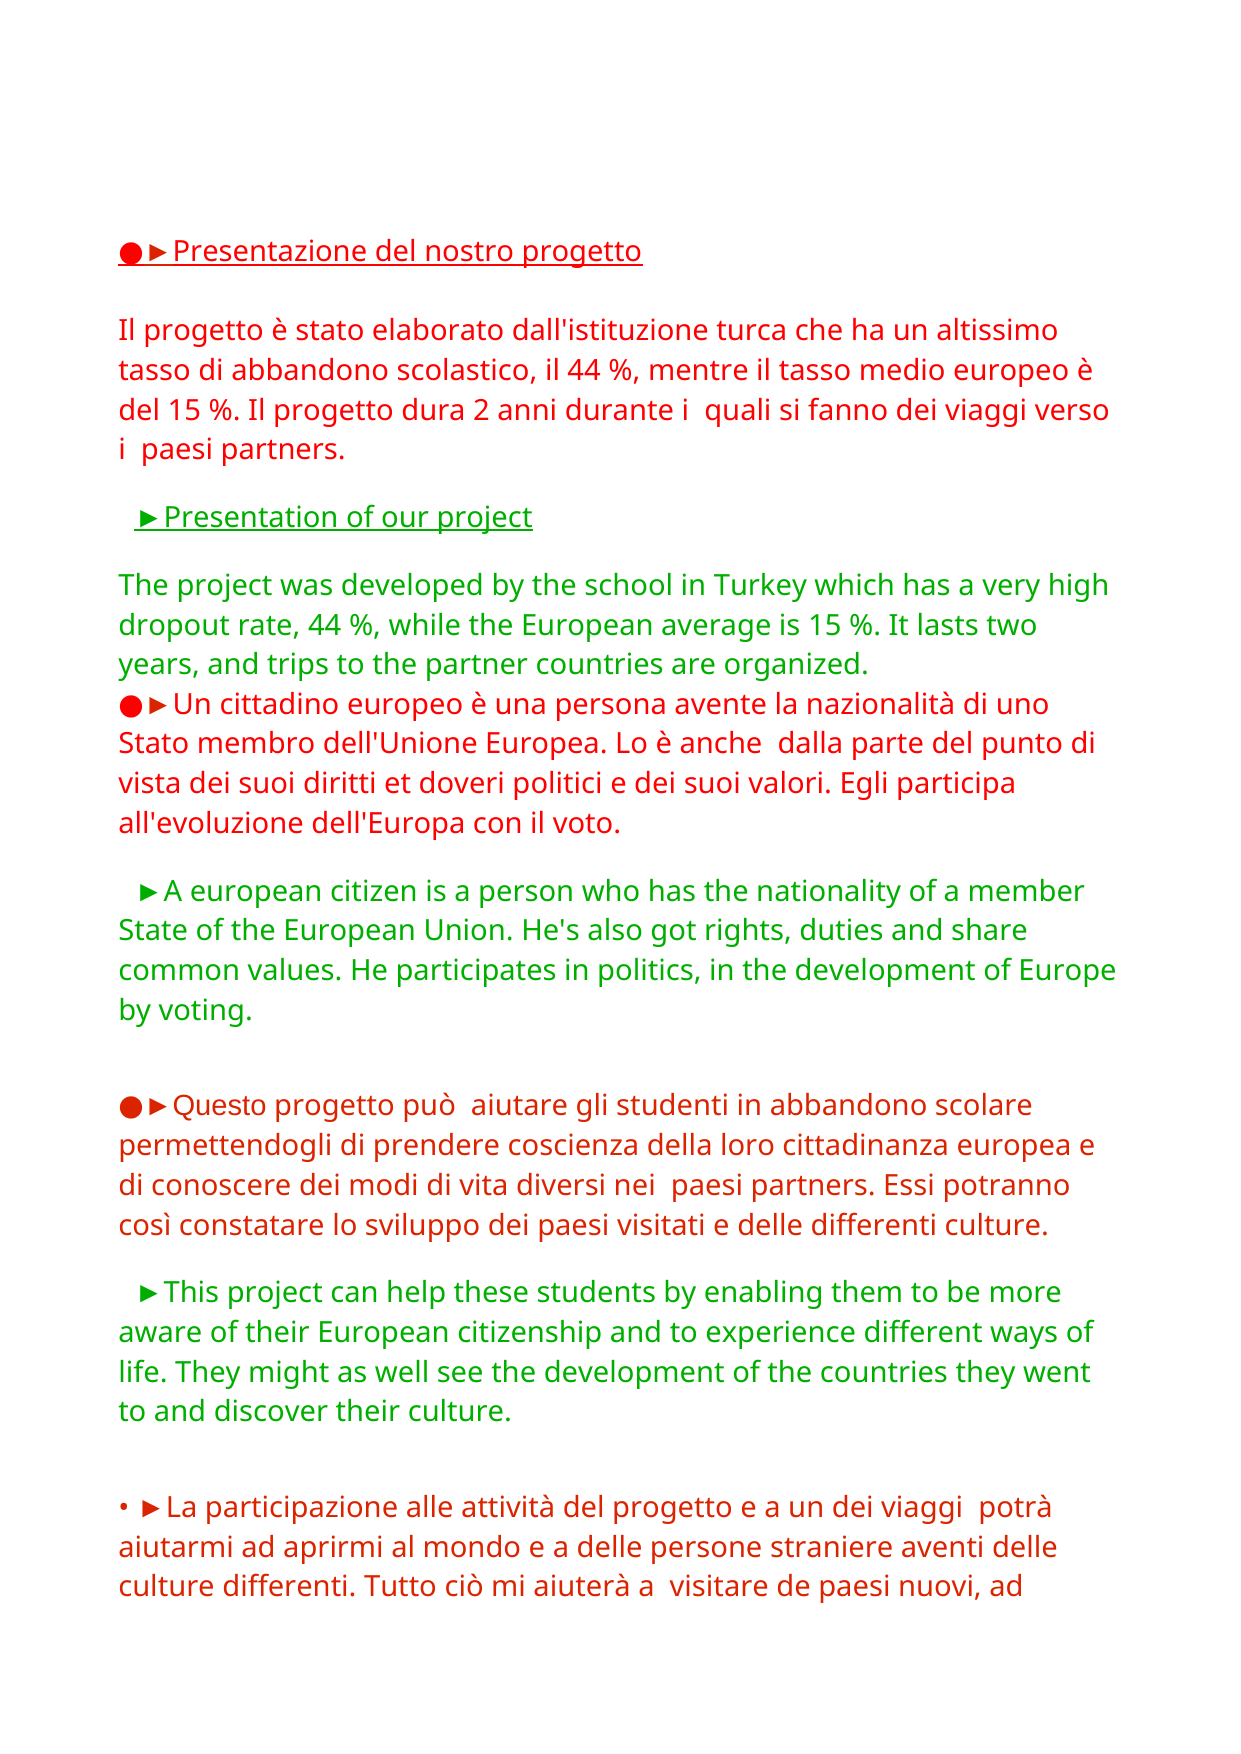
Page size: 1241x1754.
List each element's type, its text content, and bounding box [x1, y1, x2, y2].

text ►This project can help these students by enabling them to be more aware of their European citizenship and to experience different ways of life. They might as well see the development of the countries they went to and discover their culture. [118, 1271, 1122, 1430]
text ●►Un cittadino europeo è una persona avente la nazionalità di uno Stato membro dell'Unione Europea. Lo è anche dalla parte del punto di vista dei suoi diritti et doveri politici e dei suoi valori. Egli participa all'evoluzione dell'Europa con il voto. [118, 683, 1122, 842]
text • ►La participazione alle attività del progetto e a un dei viaggi potrà aiutarmi ad aprirmi al mondo e a delle persone straniere aventi delle culture differenti. Tutto ciò mi aiuterà a visitare de paesi nuovi, ad [118, 1486, 1122, 1605]
text ●►Presentazione del nostro progetto [118, 230, 1122, 270]
text ►Presentation of our project [118, 496, 1122, 536]
text The project was developed by the school in Turkey which has a very high dropout rate, 44 %, while the European average is 15 %. It lasts two years, and trips to the partner countries are organized. [118, 564, 1122, 683]
text ●►Questo progetto può aiutare gli studenti in abbandono scolare permettendogli di prendere coscienza della loro cittadinanza europea e di conoscere dei modi di vita diversi nei paesi partners. Essi potranno così constatare lo sviluppo dei paesi visitati e delle differenti culture. [118, 1085, 1122, 1243]
text ►A european citizen is a person who has the nationality of a member State of the European Union. He's also got rights, duties and share common values. He participates in politics, in the development of Europe by voting. [118, 870, 1122, 1029]
text Il progetto è stato elaborato dall'istituzione turca che ha un altissimo tasso di abbandono scolastico, il 44 %, mentre il tasso medio europeo è del 15 %. Il progetto dura 2 anni durante i quali si fanno dei viaggi verso i paesi partners. [118, 309, 1122, 468]
